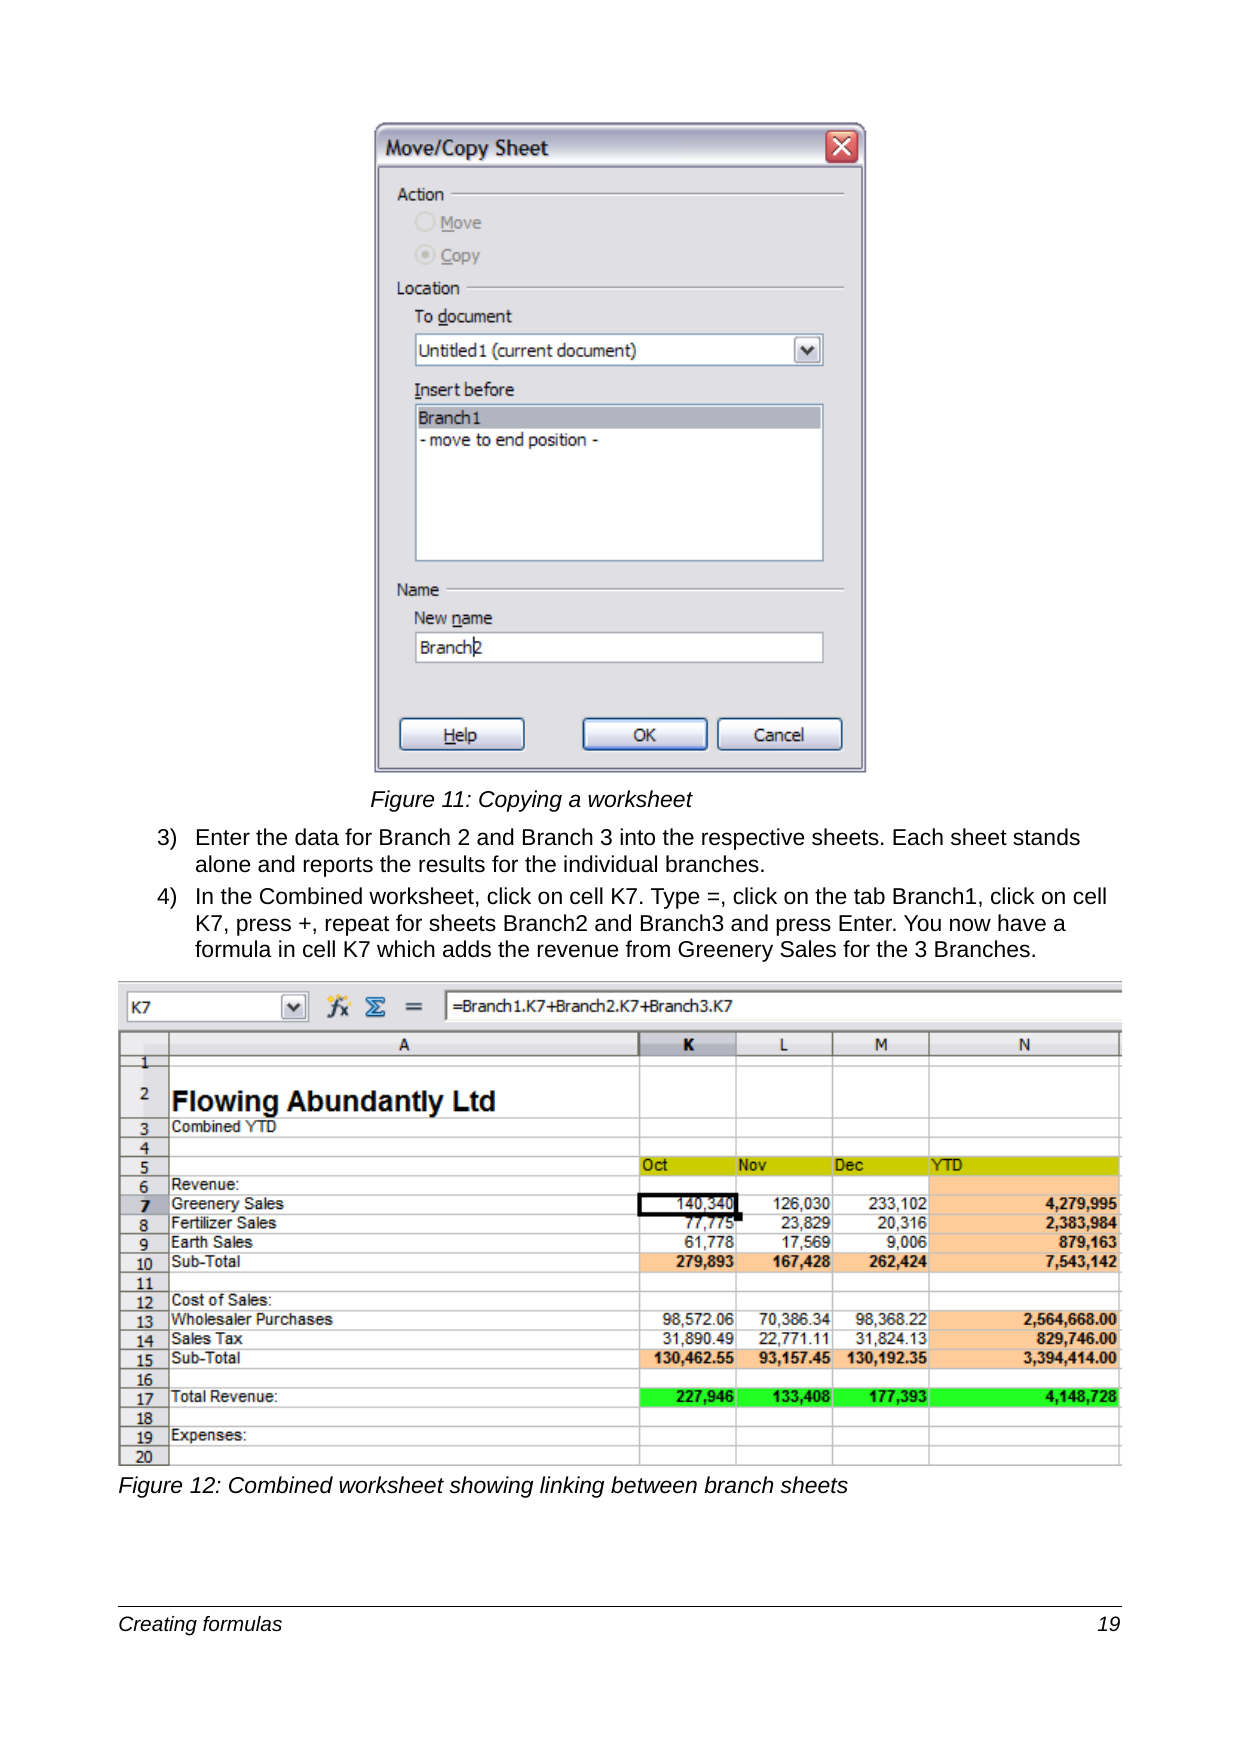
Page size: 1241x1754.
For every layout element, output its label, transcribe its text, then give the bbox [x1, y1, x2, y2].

picture [118, 981, 1123, 1466]
list In the Combined worksheet, click on cell K7. Type =, click on the tab Branch1, click on cell K7, press +, repeat for sheets Branch2 and Branch3 and press Enter. You now have a formula in cell K7 which adds the revenue from Greenery Sales for the 3 Branches. [177, 883, 1122, 962]
text Figure 11: Copying a worksheet [370, 786, 870, 812]
picture [370, 118, 870, 779]
list Enter the data for Branch 2 and Branch 3 into the respective sheets. Each sheet stands alone and reports the results for the individual branches. [177, 824, 1122, 877]
text Figure 12: Combined worksheet showing linking between branch sheets [118, 1472, 1124, 1499]
